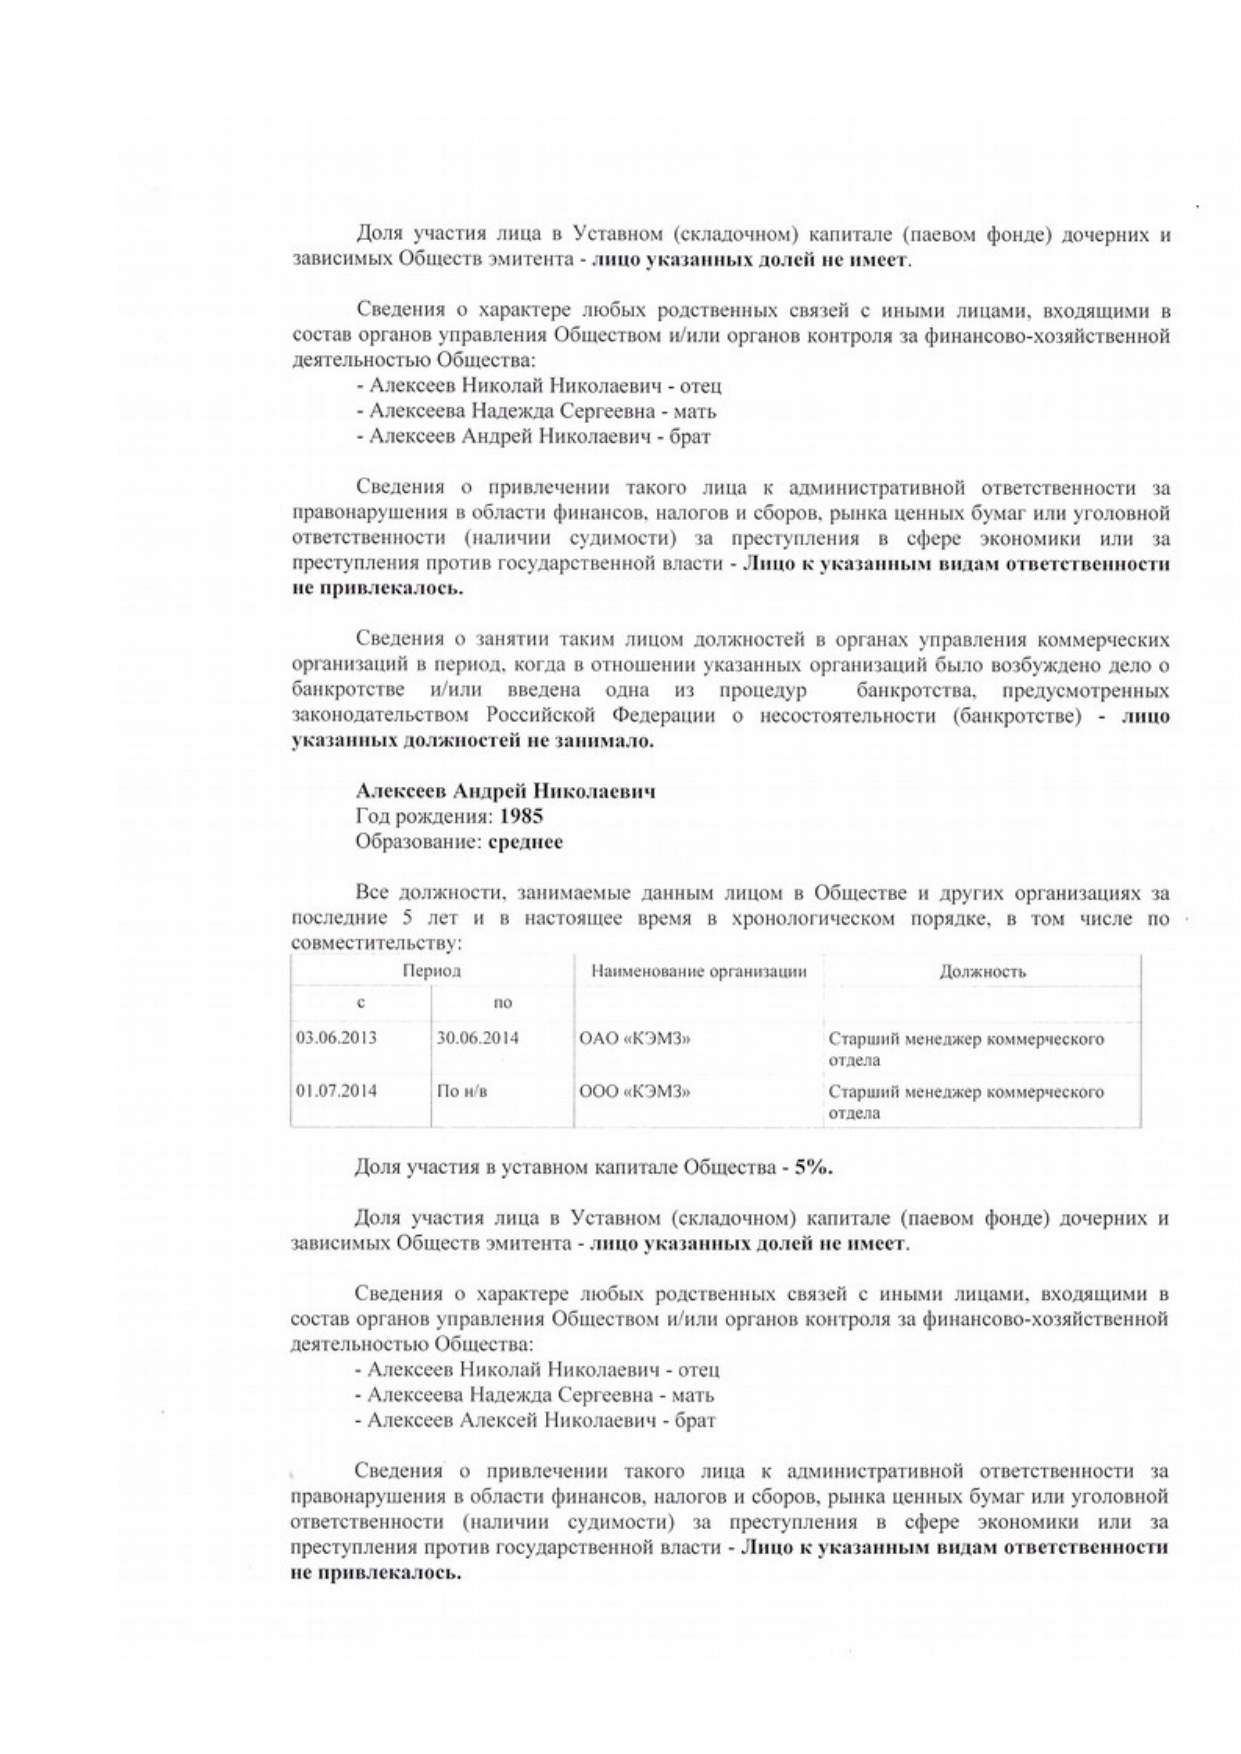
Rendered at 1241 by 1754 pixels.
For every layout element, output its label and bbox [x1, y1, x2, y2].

picture [118, 118, 1241, 1662]
